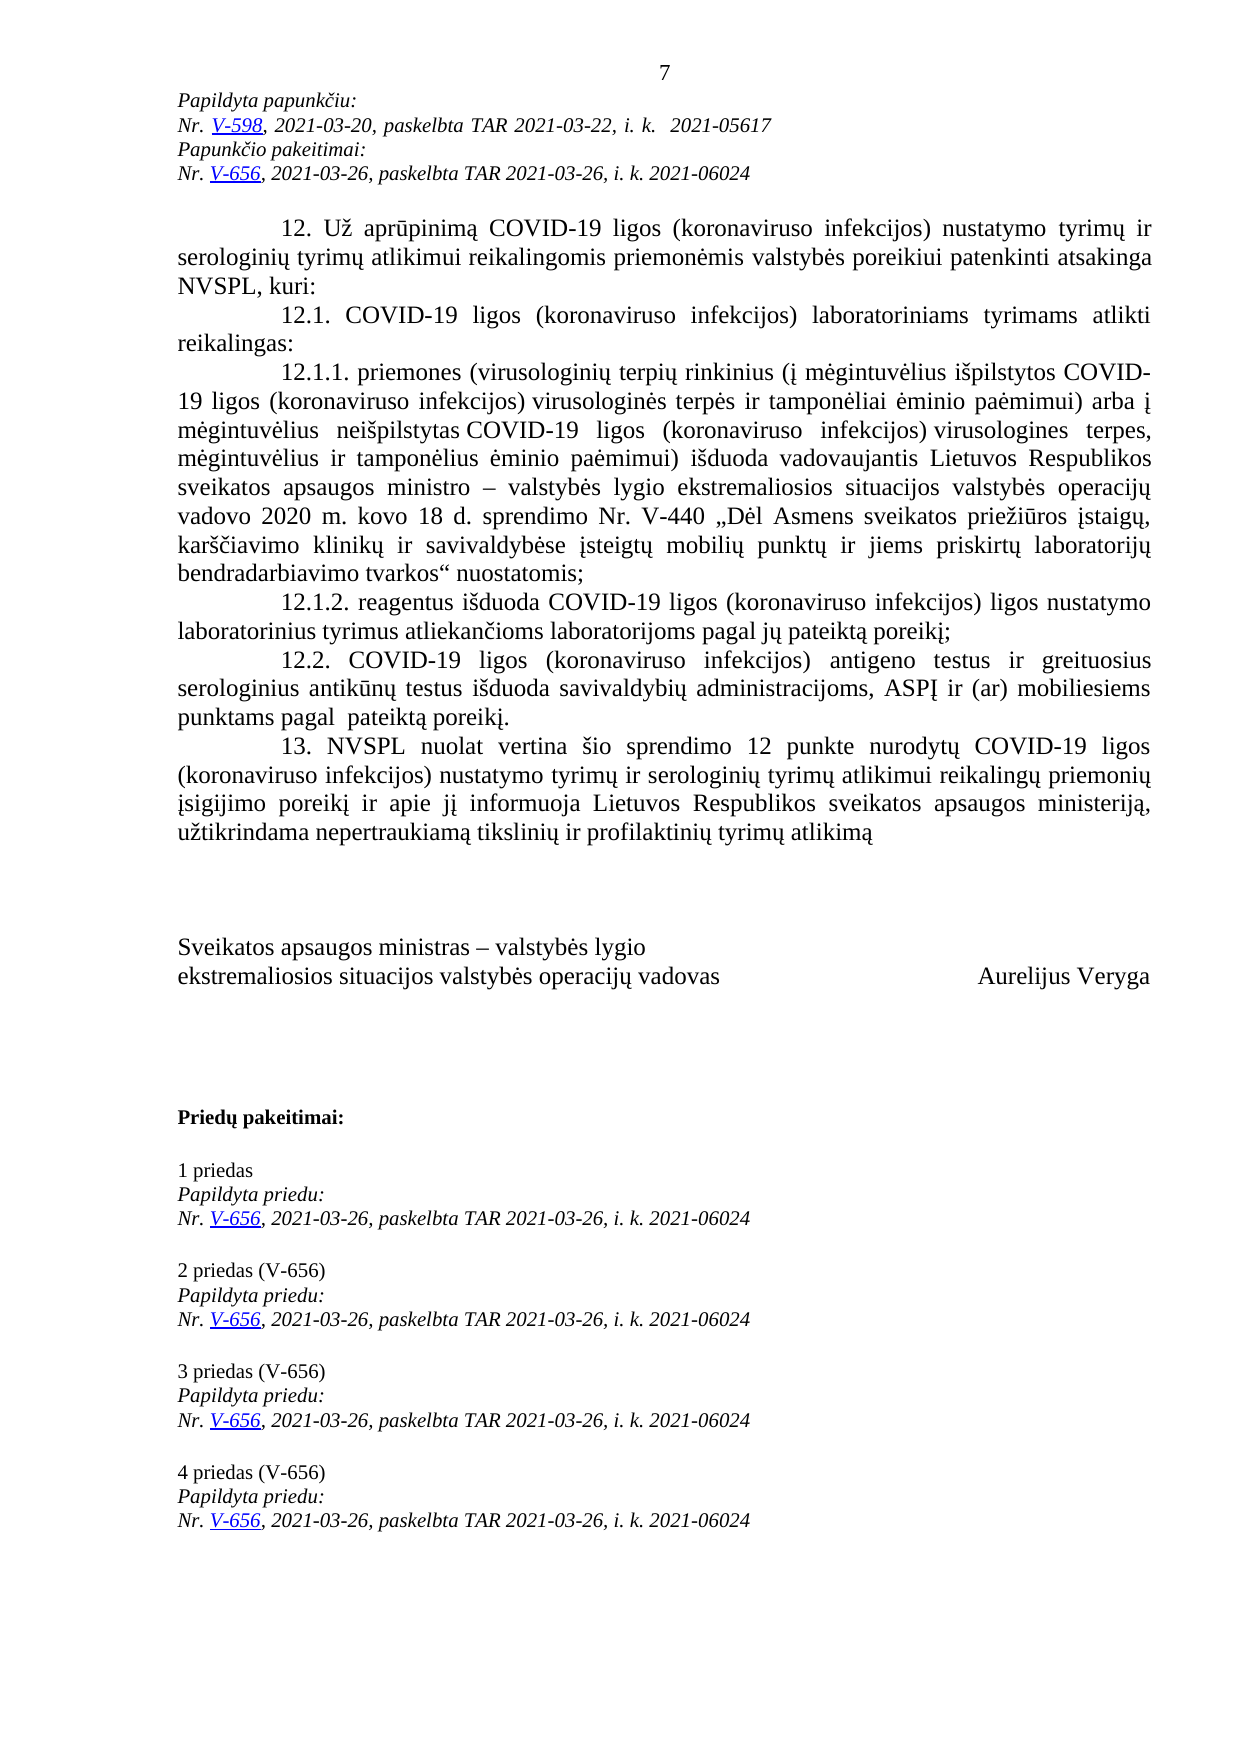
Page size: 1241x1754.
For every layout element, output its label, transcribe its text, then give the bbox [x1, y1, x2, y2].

text [670, 88, 1152, 112]
text 2 priedas (V-656) [177, 1258, 1152, 1282]
text 12.2. COVID-19 ligos (koronaviruso infekcijos) antigeno testus ir greituosius serologinius antikūnų testus išduoda savivaldybių administracijoms, ASPĮ ir (ar) mobiliesiems punktams pagal pateiktą poreikį. [177, 645, 1152, 731]
text 12. Už aprūpinimą COVID-19 ligos (koronaviruso infekcijos) nustatymo tyrimų ir serologinių tyrimų atlikimui reikalingomis priemonėmis valstybės poreikiui patenkinti atsakinga NVSPL, kuri: [177, 213, 1152, 300]
text Nr. V-656, 2021-03-26, paskelbta TAR 2021-03-26, i. k. 2021-06024 [177, 1508, 1152, 1532]
text Papildyta priedu: [177, 1383, 1152, 1407]
text Papildyta papunkčiu: [177, 88, 659, 112]
text Nr. V-656, 2021-03-26, paskelbta TAR 2021-03-26, i. k. 2021-06024 [177, 1307, 1152, 1331]
text 13. NVSPL nuolat vertina šio sprendimo 12 punkte nurodytų COVID-19 ligos (koronaviruso infekcijos) nustatymo tyrimų ir serologinių tyrimų atlikimui reikalingų priemonių įsigijimo poreikį ir apie jį informuoja Lietuvos Respublikos sveikatos apsaugos ministeriją, užtikrindama nepertraukiamą tikslinių ir profilaktinių tyrimų atlikimą [177, 731, 1152, 846]
text Papunkčio pakeitimai: [177, 137, 1152, 161]
text Nr. V-598, 2021-03-20, paskelbta TAR 2021-03-22, i. k. 2021-05617 [177, 112, 1152, 137]
text 4 priedas (V-656) [177, 1460, 1152, 1484]
text Nr. V-656, 2021-03-26, paskelbta TAR 2021-03-26, i. k. 2021-06024 [177, 1206, 1152, 1230]
text Papildyta priedu: [177, 1182, 1152, 1206]
text 12.1.2. reagentus išduoda COVID-19 ligos (koronaviruso infekcijos) ligos nustatymo laboratorinius tyrimus atliekančioms laboratorijoms pagal jų pateiktą poreikį; [177, 587, 1152, 645]
text 3 priedas (V-656) [177, 1359, 1152, 1383]
text Nr. V-656, 2021-03-26, paskelbta TAR 2021-03-26, i. k. 2021-06024 [177, 1407, 1152, 1432]
text Nr. V-656, 2021-03-26, paskelbta TAR 2021-03-26, i. k. 2021-06024 [177, 161, 1152, 185]
text Papildyta priedu: [177, 1484, 1152, 1508]
text Priedų pakeitimai: [177, 1105, 1152, 1129]
text 1 priedas [177, 1157, 1152, 1182]
text 12.1.1. priemones (virusologinių terpių rinkinius (į mėgintuvėlius išpilstytos COVID-19 ligos (koronaviruso infekcijos) virusologinės terpės ir tamponėliai ėminio paėmimui) arba į mėgintuvėlius neišpilstytas COVID-19 ligos (koronaviruso infekcijos) virusologines terpes, mėgintuvėlius ir tamponėlius ėminio paėmimui) išduoda vadovaujantis Lietuvos Respublikos sveikatos apsaugos ministro – valstybės lygio ekstremaliosios situacijos valstybės operacijų vadovo 2020 m. kovo 18 d. sprendimo Nr. V-440 „Dėl Asmens sveikatos priežiūros įstaigų, karščiavimo klinikų ir savivaldybėse įsteigtų mobilių punktų ir jiems priskirtų laboratorijų bendradarbiavimo tvarkos“ nuostatomis; [177, 357, 1152, 587]
text Sveikatos apsaugos ministras – valstybės lygio [177, 932, 1152, 961]
text ekstremaliosios situacijos valstybės operacijų vadovas Aurelijus Veryga [177, 961, 1152, 990]
text Papildyta priedu: [177, 1282, 1152, 1307]
text 12.1. COVID-19 ligos (koronaviruso infekcijos) laboratoriniams tyrimams atlikti reikalingas: [177, 300, 1152, 357]
